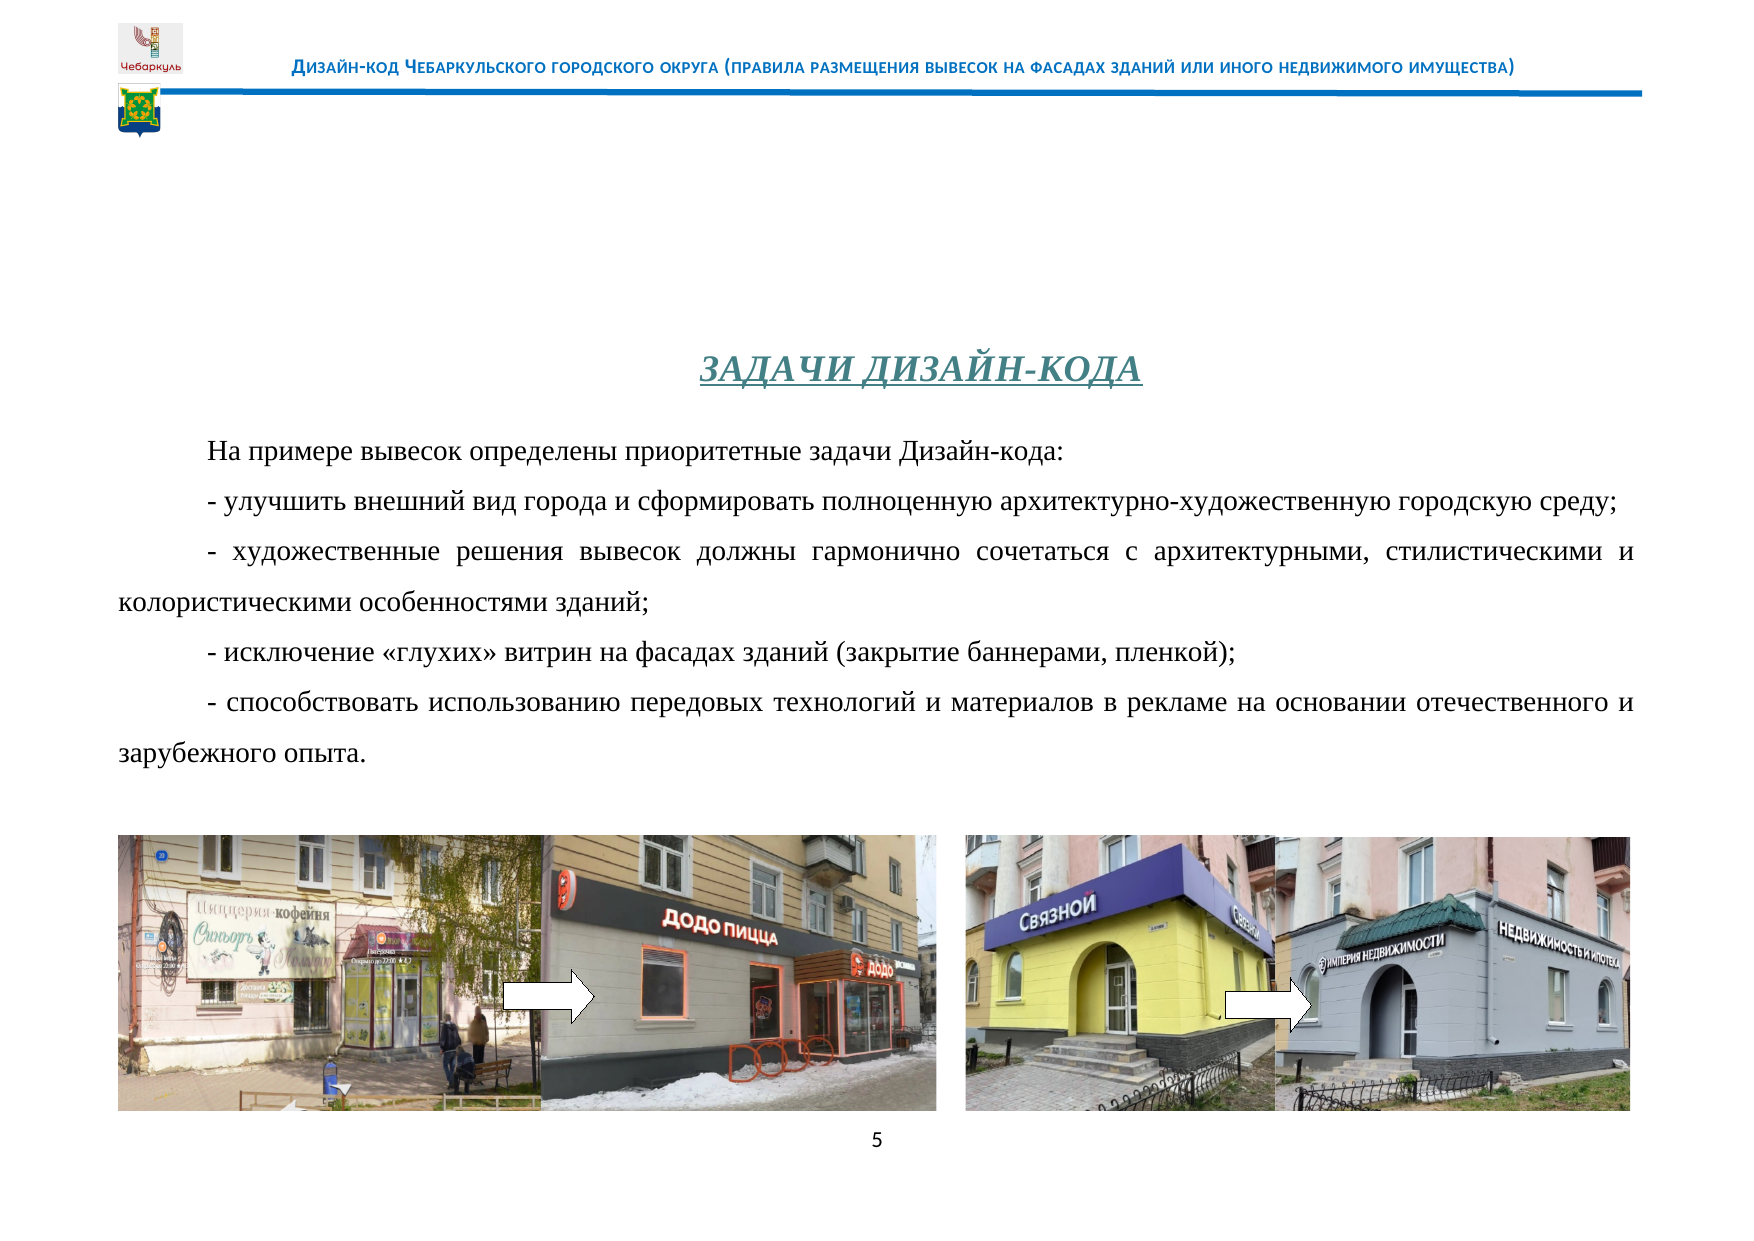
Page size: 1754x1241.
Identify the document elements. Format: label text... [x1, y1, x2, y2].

text - улучшить внешний вид города и сформировать полноценную архитектурно-художественную городскую среду; [118, 483, 1636, 517]
text - исключение «глухих» витрин на фасадах зданий (закрытие баннерами, пленкой); [118, 634, 1636, 668]
picture [118, 83, 161, 138]
text - художественные решения вывесок должны гармонично сочетаться с архитектурными, стилистическими и колористическими особенностями зданий; [118, 533, 1636, 617]
text На примере вывесок определены приоритетные задачи Дизайн-кода: [118, 433, 1636, 466]
text - способствовать использованию передовых технологий и материалов в рекламе на основании отечественного и зарубежного опыта. [118, 684, 1636, 768]
picture [118, 835, 937, 1111]
picture [965, 835, 1631, 1111]
text ЗАДАЧИ ДИЗАЙН-КОДА [118, 347, 1636, 390]
picture [118, 23, 184, 74]
